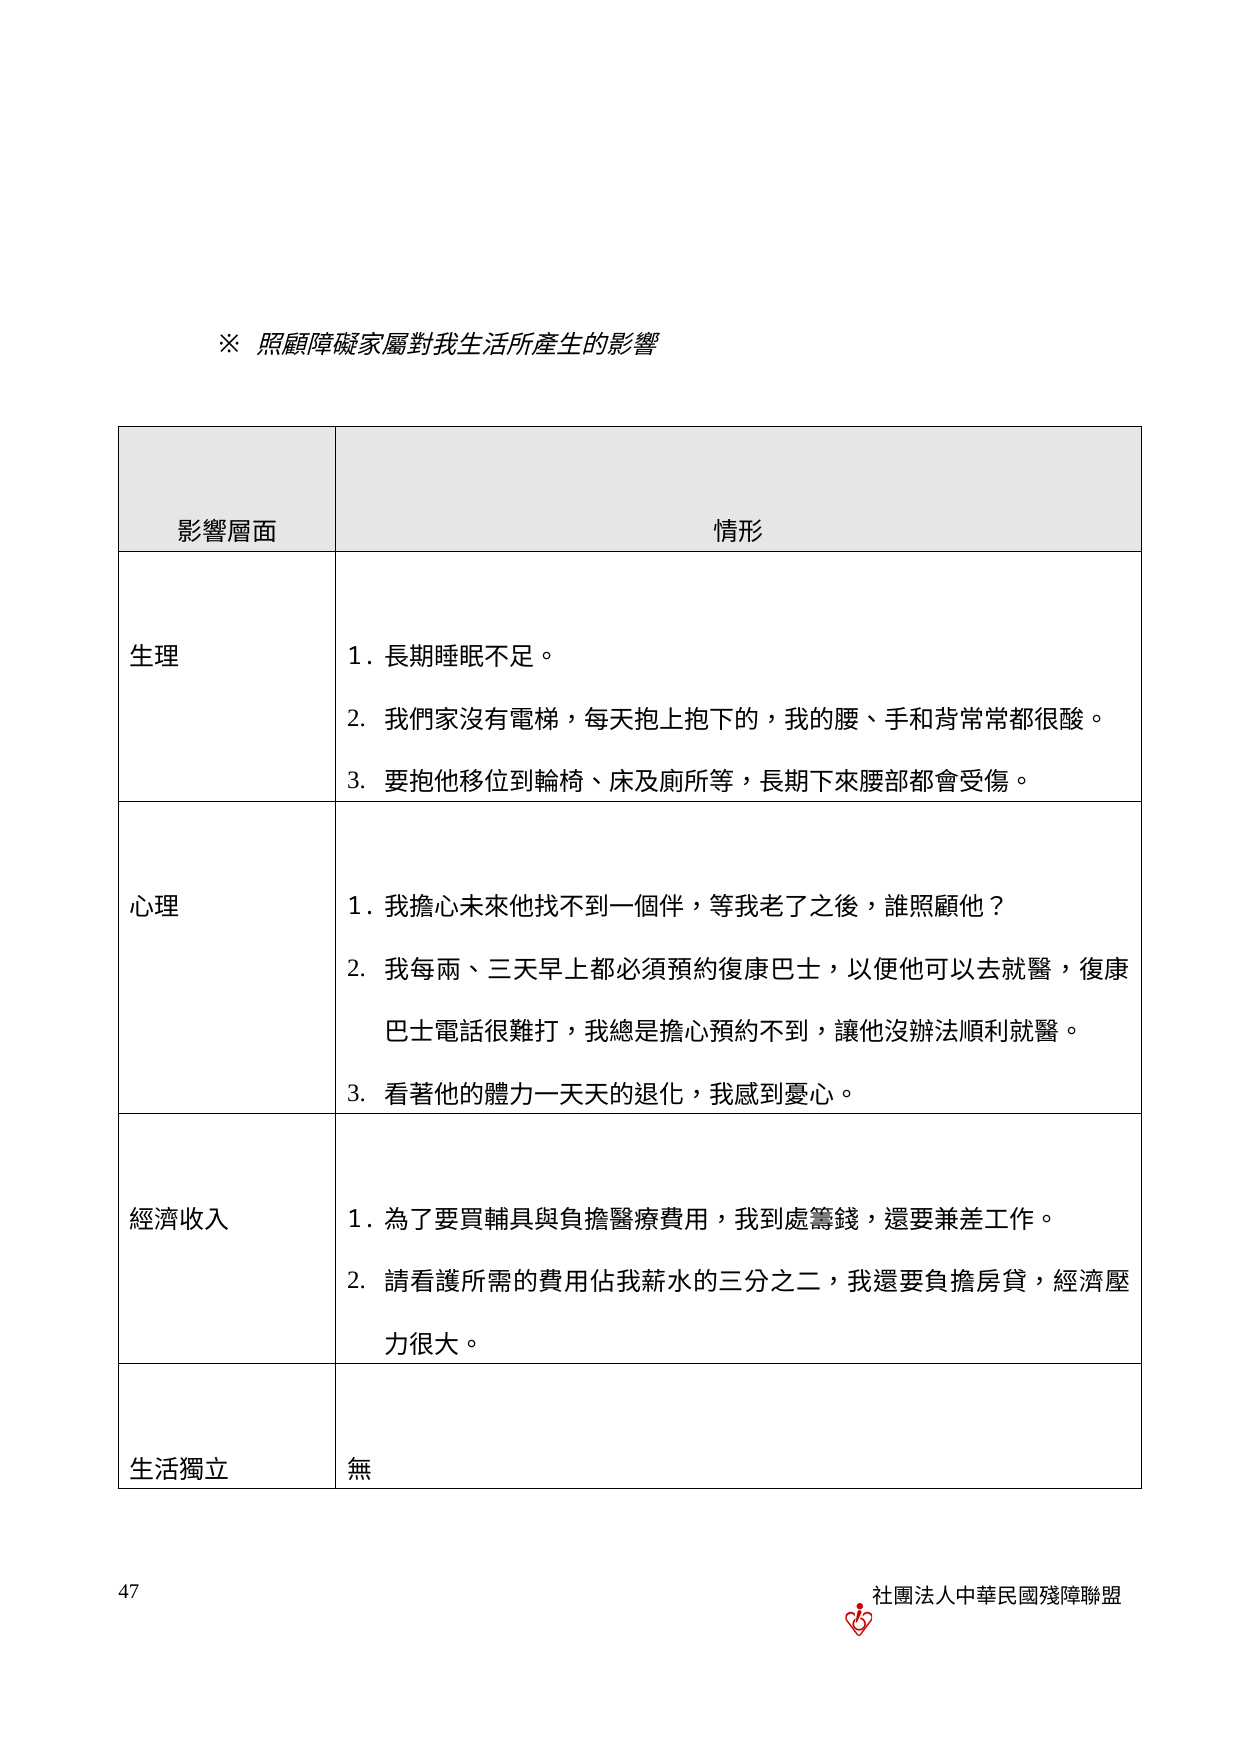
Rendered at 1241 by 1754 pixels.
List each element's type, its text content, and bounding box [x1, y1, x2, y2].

table_header 情形 [336, 427, 1141, 551]
list 照顧障礙家屬對我生活所產生的影響 [218, 301, 1122, 363]
table_cell 生理 [119, 552, 335, 801]
table_cell 我擔心未來他找不到一個伴，等我老了之後，誰照顧他？ 我每兩、三天早上都必須預約復康巴士，以便他可以去就醫，復康巴士電話很難打，我總是擔心預約不到，讓他沒辦法順利就醫。 看著他的體力一天天的退化，我感到憂心。 [336, 802, 1141, 1113]
table_cell 為了要買輔具與負擔醫療費用，我到處籌錢，還要兼差工作。 請看護所需的費用佔我薪水的三分之二，我還要負擔房貸，經濟壓力很大。 [336, 1114, 1141, 1363]
table_cell 心理 [119, 802, 335, 1113]
table_header 影響層面 [119, 427, 335, 551]
table_cell 經濟收入 [119, 1114, 335, 1363]
table_cell 生活獨立 [119, 1364, 335, 1488]
table_cell 長期睡眠不足。 我們家沒有電梯，每天抱上抱下的，我的腰、手和背常常都很酸。 要抱他移位到輪椅、床及廁所等，長期下來腰部都會受傷。 [336, 552, 1141, 801]
table_cell 無 [336, 1364, 1141, 1488]
